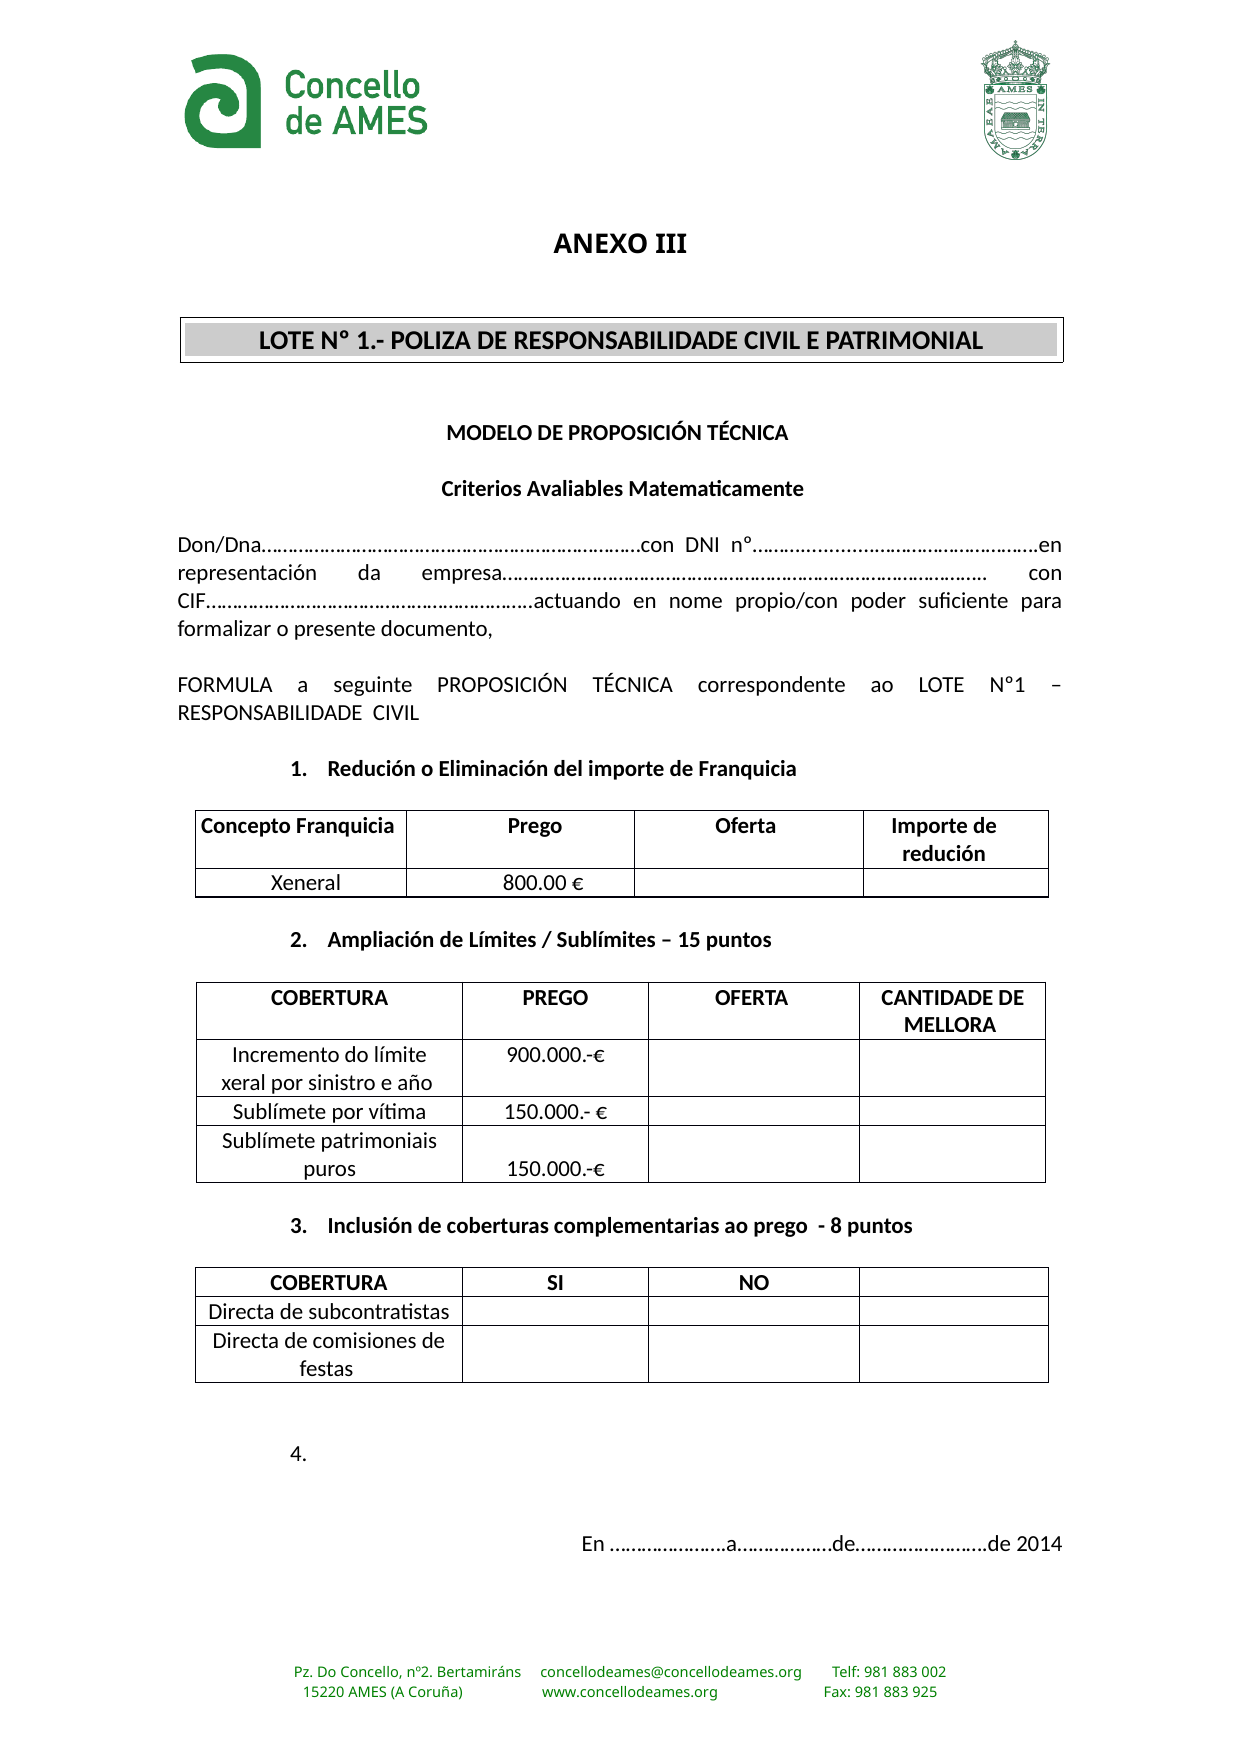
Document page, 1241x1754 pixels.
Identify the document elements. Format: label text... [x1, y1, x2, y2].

table_cell Xeneral [196, 869, 406, 896]
picture [172, 38, 449, 165]
table_cell [860, 1097, 1045, 1125]
table_header SI [463, 1268, 648, 1296]
table_cell [860, 1326, 1048, 1382]
table_header OFERTA [649, 983, 859, 1039]
table_cell Directa de subcontratistas [196, 1297, 462, 1325]
table_cell [649, 1040, 859, 1096]
text FORMULA a seguinte PROPOSICIÓN TÉCNICA correspondente ao LOTE Nº1 – RESPONSABILIDADE CIVIL [177, 670, 1063, 726]
table_header NO [649, 1268, 859, 1296]
table_cell [860, 1297, 1048, 1325]
list Inclusión de coberturas complementarias ao prego - 8 puntos [290, 1211, 1063, 1239]
table_header COBERTURA [197, 983, 462, 1039]
table_cell 800,00 € [407, 869, 634, 896]
table_header Oferta [635, 811, 863, 867]
picture [969, 34, 1062, 166]
table_cell [649, 1297, 859, 1325]
table_header Concepto Franquicia [196, 811, 406, 867]
list Ampliación de Límites / Sublímites – 15 puntos [290, 926, 1063, 953]
table_cell [860, 1126, 1045, 1182]
table_cell [864, 869, 1048, 896]
text ANEXO III [177, 224, 1063, 261]
table_header [860, 1268, 1048, 1296]
table_header LOTE Nº 1.- POLIZA DE RESPONSABILIDADE CIVIL E PATRIMONIAL [181, 318, 1063, 362]
table_cell Incremento do límite xeral por sinistro e año [197, 1040, 462, 1096]
table_cell [463, 1326, 648, 1382]
table_cell Sublímete por vítima [197, 1097, 462, 1125]
text En ………………….a………………de…………………….de 2014 [177, 1529, 1063, 1557]
text Criterios Avaliables Matematicamente [177, 474, 1063, 502]
list Redución o Eliminación del importe de Franquicia [290, 754, 1063, 782]
table_header COBERTURA [196, 1268, 462, 1296]
table_cell 150.000.- € [463, 1097, 648, 1125]
table_cell Sublímete patrimoniais puros [197, 1126, 462, 1182]
table_cell Directa de comisiones de festas [196, 1326, 462, 1382]
table_cell [635, 869, 863, 896]
text MODELO DE PROPOSICIÓN TÉCNICA [177, 418, 1063, 446]
text Don/Dna………………………………………………………………con DNI nº……….............………………………….en representación da empresa……………………………………………………………………………….. con CIF……………………………………………………..actuando en nome propio/con poder suficiente para formalizar o presente documento, [177, 530, 1063, 642]
table_cell [649, 1326, 859, 1382]
table_header PREGO [463, 983, 648, 1039]
table_header CANTIDADE DE MELLORA [860, 983, 1045, 1039]
table_cell [649, 1097, 859, 1125]
table_header Importe de redución [864, 811, 1048, 867]
table_cell 900.000.-€ [463, 1040, 648, 1096]
table_cell [860, 1040, 1045, 1096]
table_header Prego [407, 811, 634, 867]
table_cell [463, 1297, 648, 1325]
table_cell 150.000.-€ [463, 1126, 648, 1182]
table_cell [649, 1126, 859, 1182]
